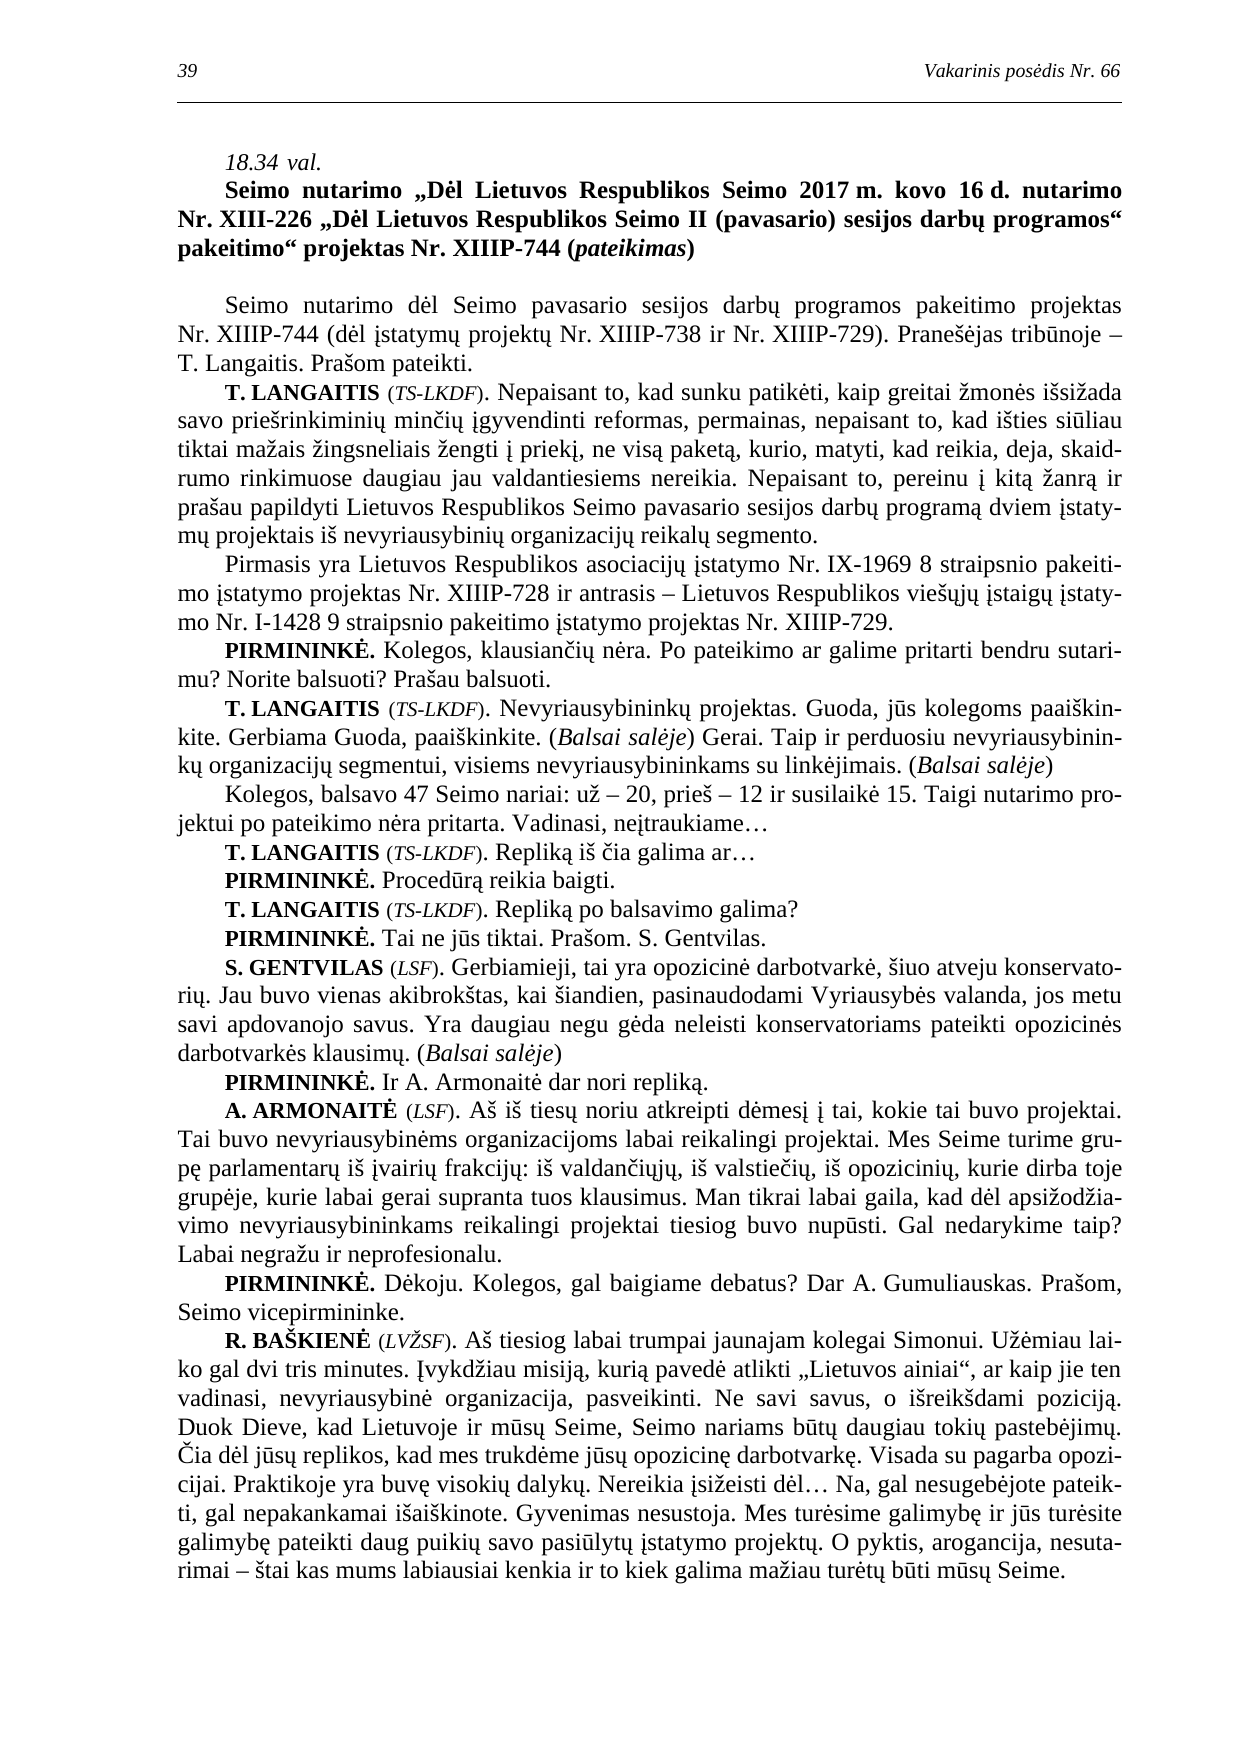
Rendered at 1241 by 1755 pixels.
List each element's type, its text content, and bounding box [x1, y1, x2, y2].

text PIRMININKĖ. Ir A. Ar­mo­nai­tė dar no­ri re­pli­ką. [177, 1067, 1122, 1095]
text T. LANGAITIS (TS-LKDF). Ne­vy­riau­sy­bi­nin­kų pro­jek­tas. Guo­da, jūs ko­le­goms pa­aiš­kin­ki­te. Ger­bia­ma Guo­da, pa­aiš­kin­ki­te. (Bal­sai sa­lė­je) Ge­rai. Taip ir per­duo­siu ne­vy­riau­sy­bi­nin­kų or­ga­ni­za­ci­jų seg­men­tui, vi­siems ne­vy­riau­sy­bi­nin­kams su lin­kė­ji­mais. (Bal­sai sa­lė­je) [177, 693, 1122, 779]
text A. ARMONAITĖ (LSF). Aš iš tie­sų no­riu at­kreip­ti dė­me­sį į tai, ko­kie tai bu­vo pro­jek­tai. Tai bu­vo ne­vy­riau­sy­bi­nėms or­ga­ni­za­ci­joms la­bai rei­ka­lin­gi pro­jek­tai. Mes Sei­me tu­ri­me gru­pę par­la­men­ta­rų iš įvai­rių frak­ci­jų: iš val­dan­čių­jų, iš vals­tie­čių, iš opo­zi­ci­nių, ku­rie dir­ba to­je gru­pė­je, ku­rie la­bai ge­rai su­pran­ta tuos klau­si­mus. Man tik­rai la­bai gai­la, kad dėl ap­si­žo­džia­vi­mo ne­vy­riau­sy­bi­nin­kams rei­ka­lin­gi pro­jek­tai tie­siog bu­vo nu­pūs­ti. Gal ne­da­ry­ki­me taip? La­bai ne­gra­žu ir ne­pro­fe­sio­na­lu. [177, 1095, 1122, 1268]
text PIRMININKĖ. Pro­ce­dū­rą rei­kia baig­ti. [177, 865, 1122, 894]
text Sei­mo nu­ta­ri­mo „Dėl Lie­tu­vos Res­pub­li­kos Sei­mo 2017 m. ko­vo 16 d. nu­ta­ri­mo Nr. XIII-226 „Dėl Lie­tu­vos Res­pub­li­kos Sei­mo II (pa­va­sa­rio) se­si­jos dar­bų pro­gra­mos“ pa­kei­ti­mo“ pro­jek­tas Nr. XIIIP-744 (pa­tei­ki­mas) [177, 175, 1122, 262]
text PIRMININKĖ. Dė­ko­ju. Ko­le­gos, gal bai­gia­me de­ba­tus? Dar A. Gu­mu­liaus­kas. Pra­šom, Sei­mo vi­ce­pir­mi­nin­ke. [177, 1268, 1122, 1325]
text T. LANGAITIS (TS-LKDF). Ne­pai­sant to, kad sun­ku pa­ti­kė­ti, kaip grei­tai žmo­nės iš­si­ža­da sa­vo prieš­rin­ki­mi­nių min­čių įgy­ven­din­ti re­for­mas, per­mai­nas, ne­pai­sant to, kad iš­ties siū­liau tik­tai ma­žais žings­ne­liais ženg­ti į prie­kį, ne vi­są pa­ke­tą, ku­rio, ma­ty­ti, kad rei­kia, de­ja, skaid­ru­mo rin­ki­muo­se dau­giau jau val­dan­tie­siems ne­rei­kia. Ne­pai­sant to, per­ei­nu į ki­tą žan­rą ir pra­šau pa­pil­dy­ti Lie­tu­vos Res­pub­li­kos Sei­mo pa­va­sa­rio se­si­jos dar­bų pro­gra­mą dviem įsta­ty­mų pro­jek­tais iš ne­vy­riau­sy­bi­nių or­ga­ni­za­ci­jų rei­ka­lų seg­men­to. [177, 377, 1122, 549]
text PIRMININKĖ. Tai ne jūs tik­tai. Pra­šom. S. Gent­vi­las. [177, 923, 1122, 952]
text T. LANGAITIS (TS-LKDF). Re­pli­ką po bal­sa­vi­mo ga­li­ma? [177, 894, 1122, 923]
text Pir­ma­sis yra Lie­tu­vos Res­pub­li­kos aso­cia­ci­jų įsta­ty­mo Nr. IX-1969 8 straips­nio pa­kei­ti­mo įsta­ty­mo pro­jek­tas Nr. XIIIP-728 ir ant­ra­sis – Lie­tu­vos Res­pub­li­kos vie­šų­jų įstai­gų įsta­ty­mo Nr. I-1428 9 straips­nio pa­kei­ti­mo įsta­ty­mo pro­jek­tas Nr. XIIIP-729. [177, 549, 1122, 635]
text Sei­mo nu­ta­ri­mo dėl Sei­mo pa­va­sa­rio se­si­jos dar­bų pro­gra­mos pa­kei­ti­mo pro­jek­tas Nr. XIIIP-744 (dėl įsta­ty­mų pro­jek­tų Nr. XIIIP-738 ir Nr. XIIIP-729). Pra­ne­šė­jas tri­bū­no­je – T. Lan­gai­tis. Pra­šom pa­teik­ti. [177, 290, 1122, 377]
text R. BAŠKIENĖ (LVŽSF). Aš tie­siog la­bai trum­pai jau­na­jam ko­le­gai Si­mo­nui. Už­ėmiau lai­ko gal dvi tris mi­nu­tes. Įvyk­džiau mi­si­ją, ku­rią pa­ve­dė at­lik­ti „Lie­tu­vos ai­niai“, ar kaip jie ten va­di­na­si, ne­vy­riau­sy­bi­nė or­ga­ni­za­ci­ja, pa­svei­kin­ti. Ne sa­vi sa­vus, o iš­reikš­da­mi po­zi­ci­ją. Duok Die­ve, kad Lie­tu­vo­je ir mū­sų Sei­me, Sei­mo na­riams bū­tų dau­giau to­kių pa­ste­bė­ji­mų. Čia dėl jū­sų re­pli­kos, kad mes truk­dė­me jū­sų opo­zi­ci­nę dar­bo­tvarkę. Vi­sa­da su pa­gar­ba opo­zi­ci­jai. Prak­ti­ko­je yra bu­vę vi­so­kių da­ly­kų. Ne­rei­kia įsi­žeis­ti dėl… Na, gal ne­su­ge­bė­jo­te pa­teik­ti, gal ne­pa­kan­ka­mai iš­aiš­ki­no­te. Gy­ve­ni­mas ne­su­sto­ja. Mes tu­rė­si­me ga­li­my­bę ir jūs tu­rė­si­te ga­li­my­bę pa­teik­ti daug pui­kių sa­vo pa­siū­ly­tų įsta­ty­mo pro­jek­tų. O pyk­tis, aro­gan­ci­ja, ne­su­ta­ri­mai – štai kas mums la­biau­siai ken­kia ir to kiek ga­li­ma ma­žiau tu­rė­tų bū­ti mū­sų Sei­me. [177, 1325, 1122, 1584]
text 18.34 val. [224, 148, 1122, 175]
text S. GENTVILAS (LSF). Ger­bia­mie­ji, tai yra opo­zi­ci­nė dar­bo­tvarkė, šiuo at­ve­ju kon­ser­va­to­rių. Jau bu­vo vie­nas aki­brokš­tas, kai šian­dien, pa­si­nau­do­da­mi Vy­riau­sy­bės va­lan­da, jos me­tu sa­vi ap­do­va­no­jo sa­vus. Yra dau­giau ne­gu gė­da ne­leis­ti kon­ser­va­to­riams pa­teik­ti opo­zi­ci­nės dar­bo­tvarkės klau­si­mų. (Bal­sai sa­lė­je) [177, 952, 1122, 1067]
text T. LANGAITIS (TS-LKDF). Re­pli­ką iš čia ga­li­ma ar… [177, 837, 1122, 865]
text PIRMININKĖ. Ko­le­gos, klau­sian­čių nė­ra. Po pa­tei­ki­mo ar ga­li­me pri­tar­ti ben­dru su­ta­ri­mu? No­ri­te bal­suo­ti? Pra­šau bal­suo­ti. [177, 635, 1122, 693]
text Ko­le­gos, bal­sa­vo 47 Sei­mo na­riai: už – 20, prieš – 12 ir su­si­lai­kė 15. Tai­gi nu­ta­ri­mo pro­jek­tui po pa­tei­ki­mo nė­ra pri­tar­ta. Va­di­na­si, ne­įtrau­kia­me… [177, 779, 1122, 837]
